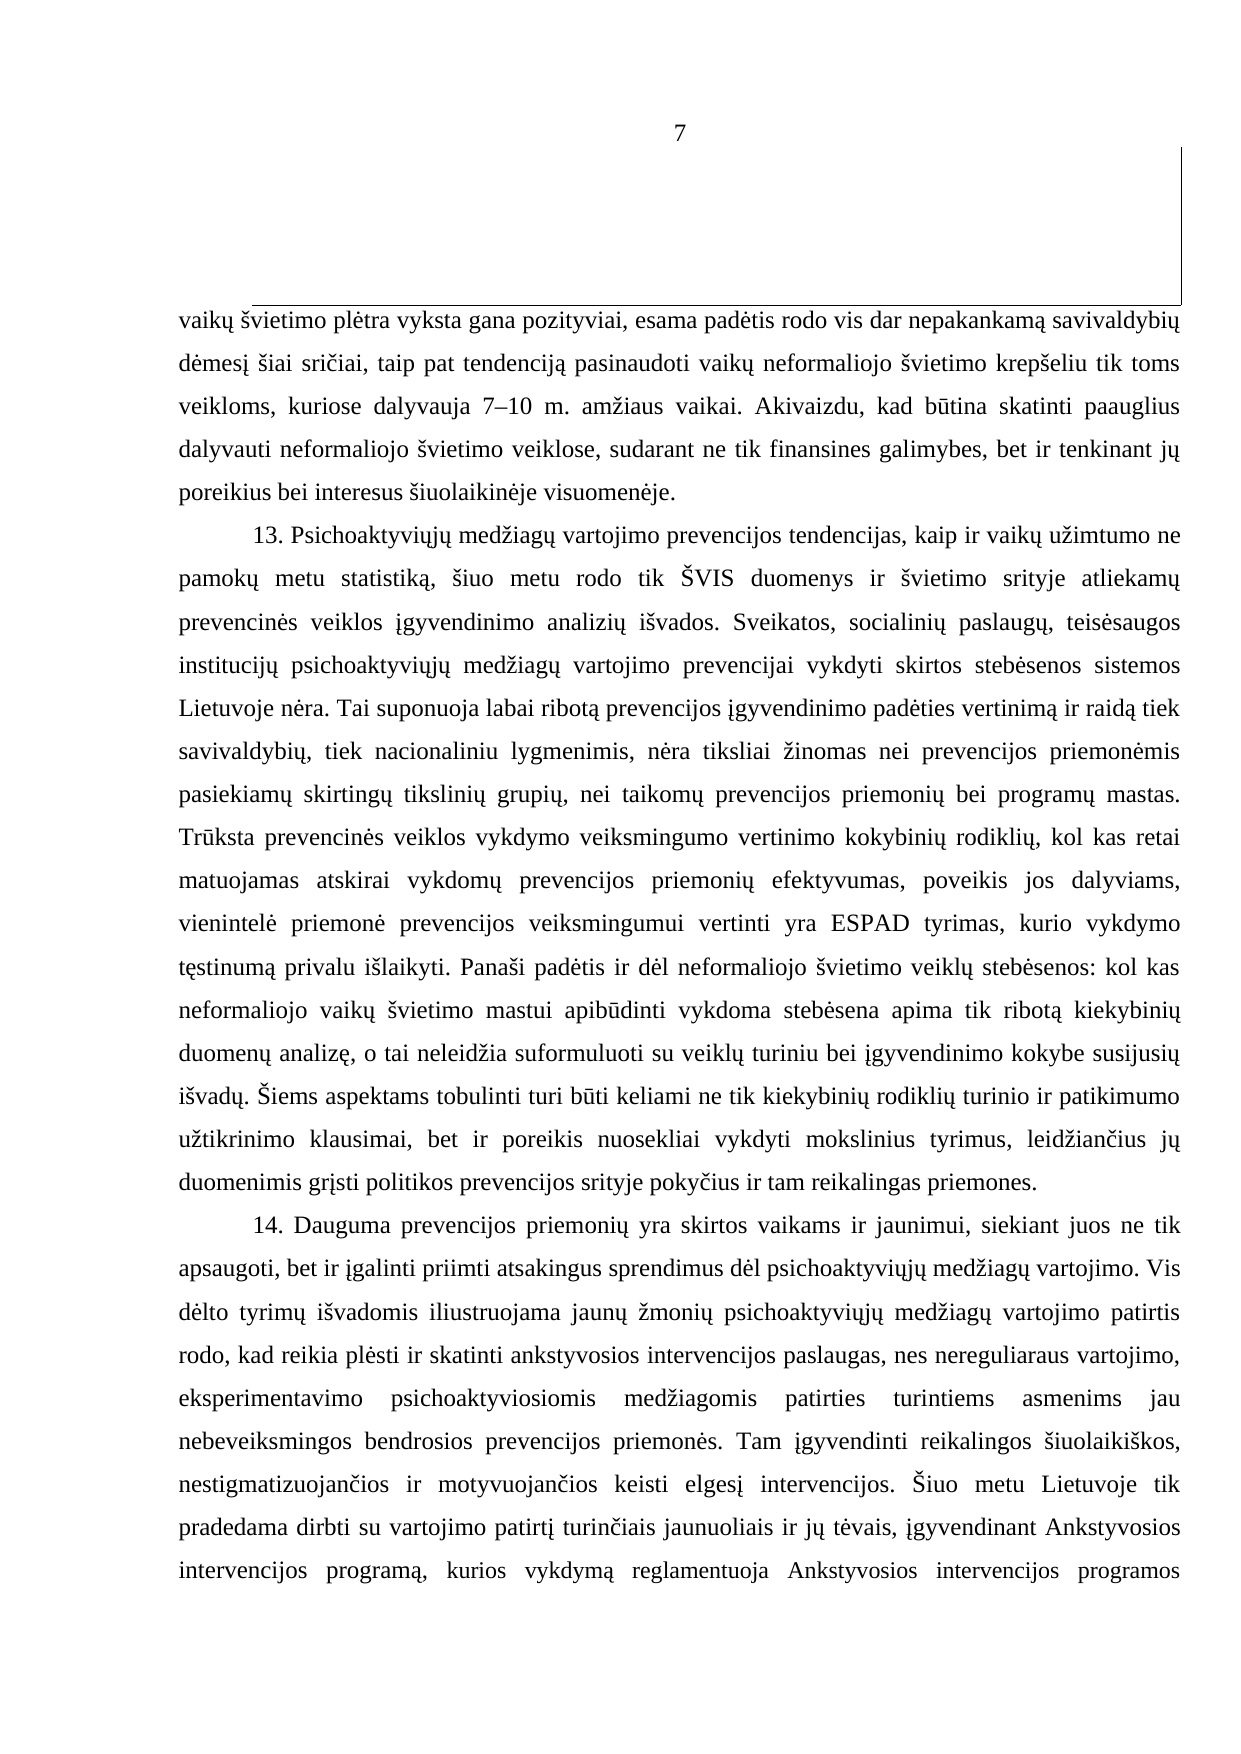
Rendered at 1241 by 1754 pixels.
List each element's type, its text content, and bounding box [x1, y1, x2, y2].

text 14. Dauguma prevencijos priemonių yra skirtos vaikams ir jaunimui, siekiant juos ne tik apsaugoti, bet ir įgalinti priimti atsakingus sprendimus dėl psichoaktyviųjų medžiagų vartojimo. Vis dėlto tyrimų išvadomis iliustruojama jaunų žmonių psichoaktyviųjų medžiagų vartojimo patirtis rodo, kad reikia plėsti ir skatinti ankstyvosios intervencijos paslaugas, nes nereguliaraus vartojimo, eksperimentavimo psichoaktyviosiomis medžiagomis patirties turintiems asmenims jau nebeveiksmingos bendrosios prevencijos priemonės. Tam įgyvendinti reikalingos šiuolaikiškos, nestigmatizuojančios ir motyvuojančios keisti elgesį intervencijos. Šiuo metu Lietuvoje tik pradedama dirbti su vartojimo patirtį turinčiais jaunuoliais ir jų tėvais, įgyvendinant Ankstyvosios intervencijos programą, kurios vykdymą reglamentuoja Ankstyvosios intervencijos programos [178, 1210, 1181, 1584]
text 13. Psichoaktyviųjų medžiagų vartojimo prevencijos tendencijas, kaip ir vaikų užimtumo ne pamokų metu statistiką, šiuo metu rodo tik ŠVIS duomenys ir švietimo srityje atliekamų prevencinės veiklos įgyvendinimo analizių išvados. Sveikatos, socialinių paslaugų, teisėsaugos institucijų psichoaktyviųjų medžiagų vartojimo prevencijai vykdyti skirtos stebėsenos sistemos Lietuvoje nėra. Tai suponuoja labai ribotą prevencijos įgyvendinimo padėties vertinimą ir raidą tiek savivaldybių, tiek nacionaliniu lygmenimis, nėra tiksliai žinomas nei prevencijos priemonėmis pasiekiamų skirtingų tikslinių grupių, nei taikomų prevencijos priemonių bei programų mastas. Trūksta prevencinės veiklos vykdymo veiksmingumo vertinimo kokybinių rodiklių, kol kas retai matuojamas atskirai vykdomų prevencijos priemonių efektyvumas, poveikis jos dalyviams, vienintelė priemonė prevencijos veiksmingumui vertinti yra ESPAD tyrimas, kurio vykdymo tęstinumą privalu išlaikyti. Panaši padėtis ir dėl neformaliojo švietimo veiklų stebėsenos: kol kas neformaliojo vaikų švietimo mastui apibūdinti vykdoma stebėsena apima tik ribotą kiekybinių duomenų analizę, o tai neleidžia suformuluoti su veiklų turiniu bei įgyvendinimo kokybe susijusių išvadų. Šiems aspektams tobulinti turi būti keliami ne tik kiekybinių rodiklių turinio ir patikimumo užtikrinimo klausimai, bet ir poreikis nuosekliai vykdyti mokslinius tyrimus, leidžiančius jų duomenimis grįsti politikos prevencijos srityje pokyčius ir tam reikalingas priemones. [178, 520, 1181, 1196]
text vaikų švietimo plėtra vyksta gana pozityviai, esama padėtis rodo vis dar nepakankamą savivaldybių dėmesį šiai sričiai, taip pat tendenciją pasinaudoti vaikų neformaliojo švietimo krepšeliu tik toms veikloms, kuriose dalyvauja 7–10 m. amžiaus vaikai. Akivaizdu, kad būtina skatinti paauglius dalyvauti neformaliojo švietimo veiklose, sudarant ne tik finansines galimybes, bet ir tenkinant jų poreikius bei interesus šiuolaikinėje visuomenėje. [178, 305, 1181, 506]
